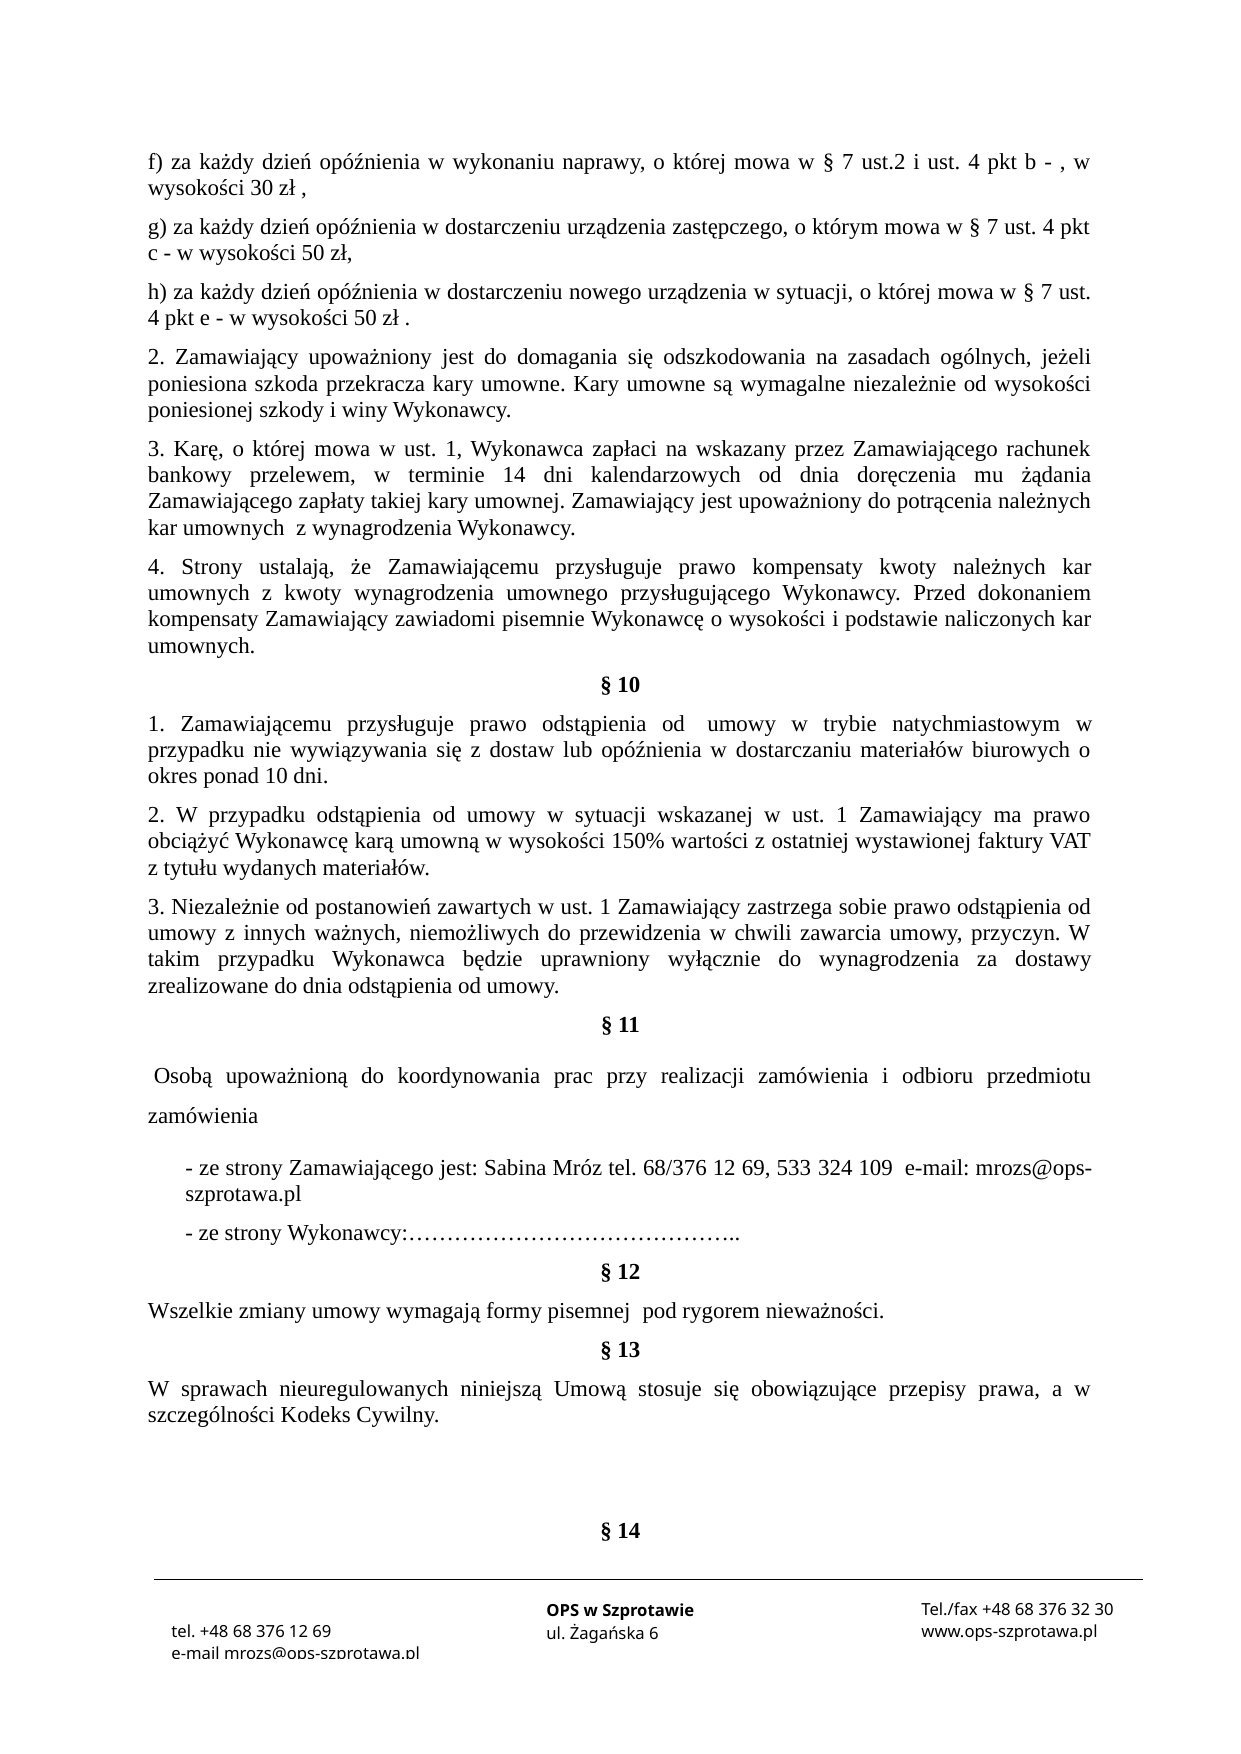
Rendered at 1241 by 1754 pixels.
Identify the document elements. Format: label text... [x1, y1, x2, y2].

text 2. Zamawiający upoważniony jest do domagania się odszkodowania na zasadach ogólnych, jeżeli poniesiona szkoda przekracza kary umowne. Kary umowne są wymagalne niezależnie od wysokości poniesionej szkody i winy Wykonawcy. [148, 343, 1092, 422]
text f) za każdy dzień opóźnienia w wykonaniu naprawy, o której mowa w § 7 ust.2 i ust. 4 pkt b - , w wysokości 30 zł , [148, 148, 1092, 200]
text 4. Strony ustalają, że Zamawiającemu przysługuje prawo kompensaty kwoty należnych kar umownych z kwoty wynagrodzenia umownego przysługującego Wykonawcy. Przed dokonaniem kompensaty Zamawiający zawiadomi pisemnie Wykonawcę o wysokości i podstawie naliczonych kar umownych. [148, 553, 1092, 658]
text § 12 [148, 1258, 1092, 1284]
text § 13 [148, 1336, 1092, 1362]
text 2. W przypadku odstąpienia od umowy w sytuacji wskazanej w ust. 1 Zamawiający ma prawo obciążyć Wykonawcę karą umowną w wysokości 150% wartości z ostatniej wystawionej faktury VAT z tytułu wydanych materiałów. [148, 801, 1092, 880]
text § 14 [148, 1518, 1092, 1544]
text - ze strony Zamawiającego jest: Sabina Mróz tel. 68/376 12 69, 533 324 109 e-mail: mrozs@ops-szprotawa.pl [185, 1154, 1092, 1207]
text 1. Zamawiającemu przysługuje prawo odstąpienia od umowy w trybie natychmiastowym w przypadku nie wywiązywania się z dostaw lub opóźnienia w dostarczaniu materiałów biurowych o okres ponad 10 dni. [148, 709, 1092, 789]
text 3. Karę, o której mowa w ust. 1, Wykonawca zapłaci na wskazany przez Zamawiającego rachunek bankowy przelewem, w terminie 14 dni kalendarzowych od dnia doręczenia mu żądania Zamawiającego zapłaty takiej kary umownej. Zamawiający jest upoważniony do potrącenia należnych kar umownych z wynagrodzenia Wykonawcy. [148, 435, 1092, 540]
text Wszelkie zmiany umowy wymagają formy pisemnej pod rygorem nieważności. [148, 1297, 1092, 1323]
text Osobą upoważnioną do koordynowania prac przy realizacji zamówienia i odbioru przedmiotu zamówienia [148, 1063, 1092, 1128]
text 3. Niezależnie od postanowień zawartych w ust. 1 Zamawiający zastrzega sobie prawo odstąpienia od umowy z innych ważnych, niemożliwych do przewidzenia w chwili zawarcia umowy, przyczyn. W takim przypadku Wykonawca będzie uprawniony wyłącznie do wynagrodzenia za dostawy zrealizowane do dnia odstąpienia od umowy. [148, 893, 1092, 998]
text h) za każdy dzień opóźnienia w dostarczeniu nowego urządzenia w sytuacji, o której mowa w § 7 ust. 4 pkt e - w wysokości 50 zł . [148, 278, 1092, 331]
text W sprawach nieuregulowanych niniejszą Umową stosuje się obowiązujące przepisy prawa, a w szczególności Kodeks Cywilny. [148, 1375, 1092, 1427]
text § 11 [148, 1011, 1092, 1037]
text § 10 [148, 671, 1092, 697]
text g) za każdy dzień opóźnienia w dostarczeniu urządzenia zastępczego, o którym mowa w § 7 ust. 4 pkt c - w wysokości 50 zł, [148, 213, 1092, 266]
text - ze strony Wykonawcy:…………………………………….. [185, 1219, 1092, 1246]
